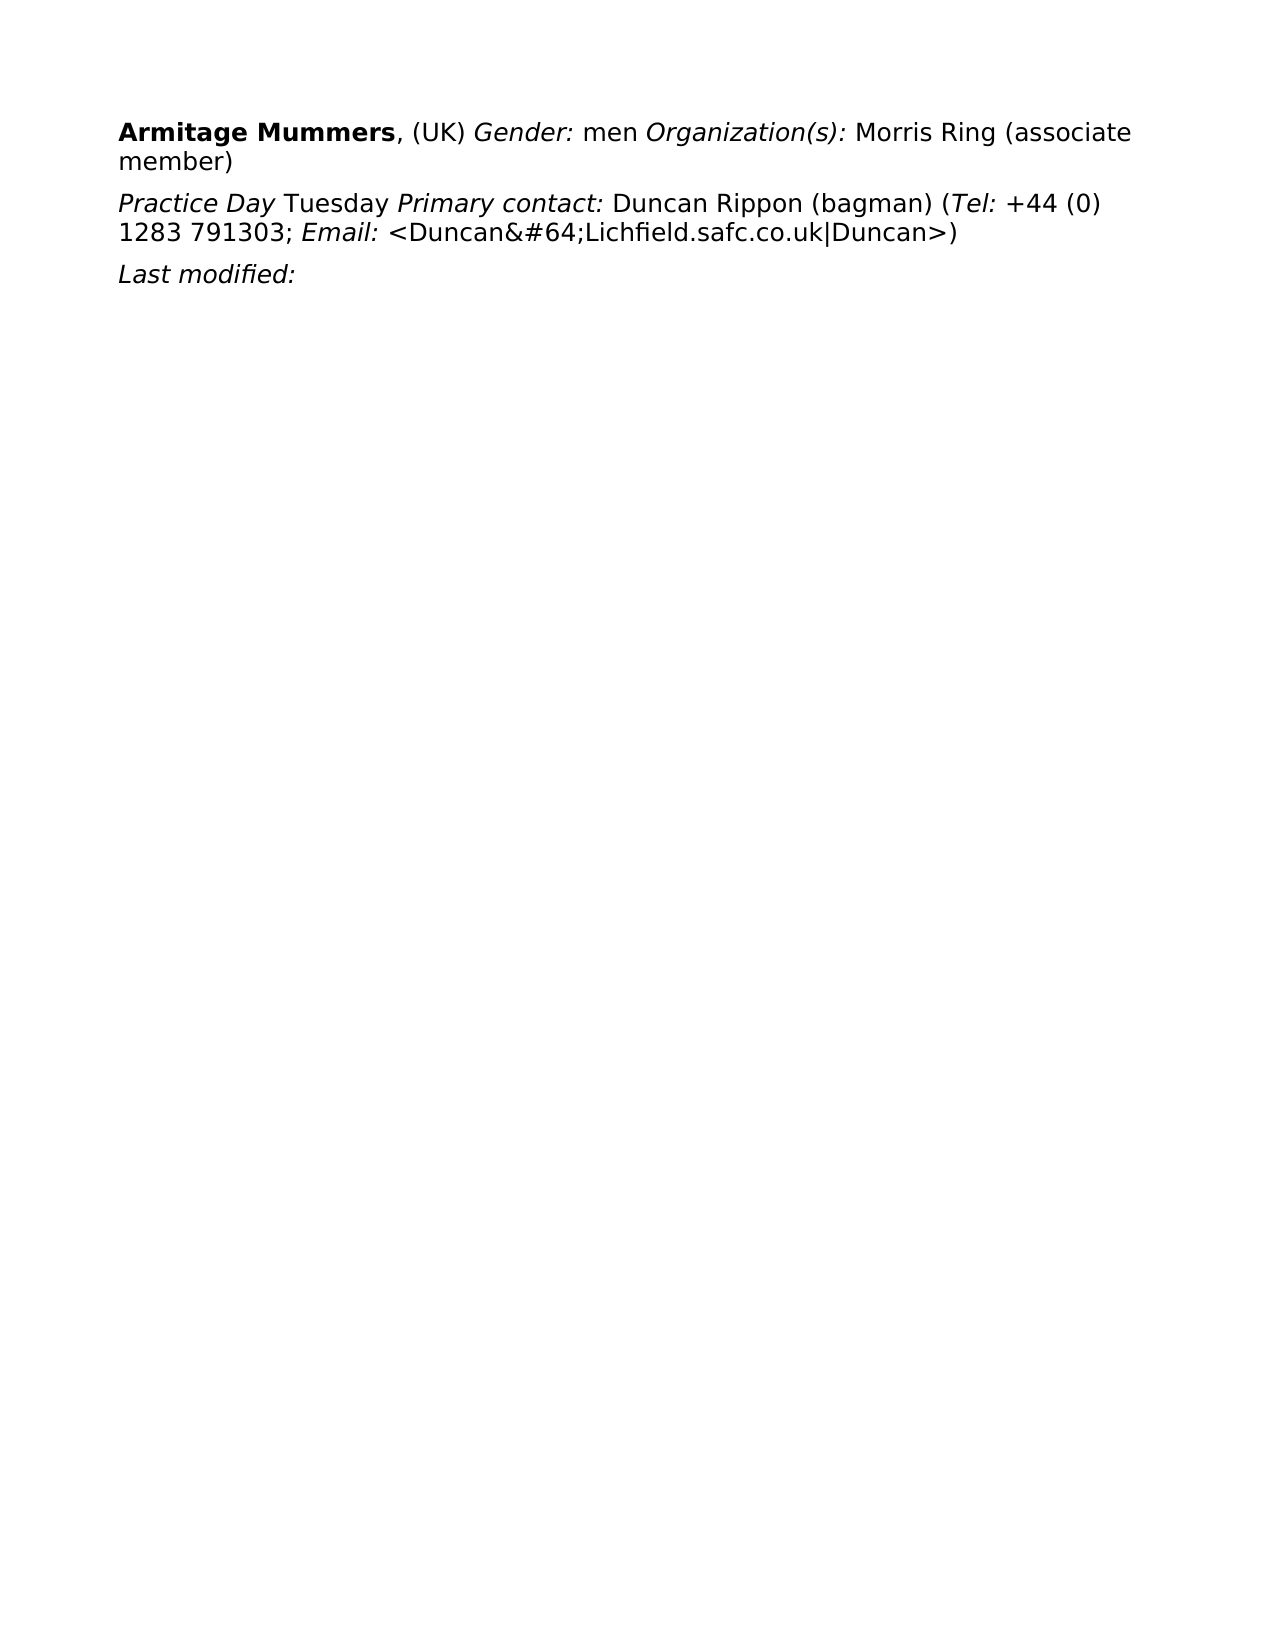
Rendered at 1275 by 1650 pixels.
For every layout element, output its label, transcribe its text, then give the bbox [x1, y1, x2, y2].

text Armitage Mummers, (UK) Gender: men Organization(s): Morris Ring (associate member) [118, 118, 1157, 176]
text Last modified: [118, 260, 1157, 289]
text Practice Day Tuesday Primary contact: Duncan Rippon (bagman) (Tel: +44 (0) 1283 791303; Email: <Duncan&#64;Lichfield.safc.co.uk|Duncan>) [118, 189, 1157, 247]
